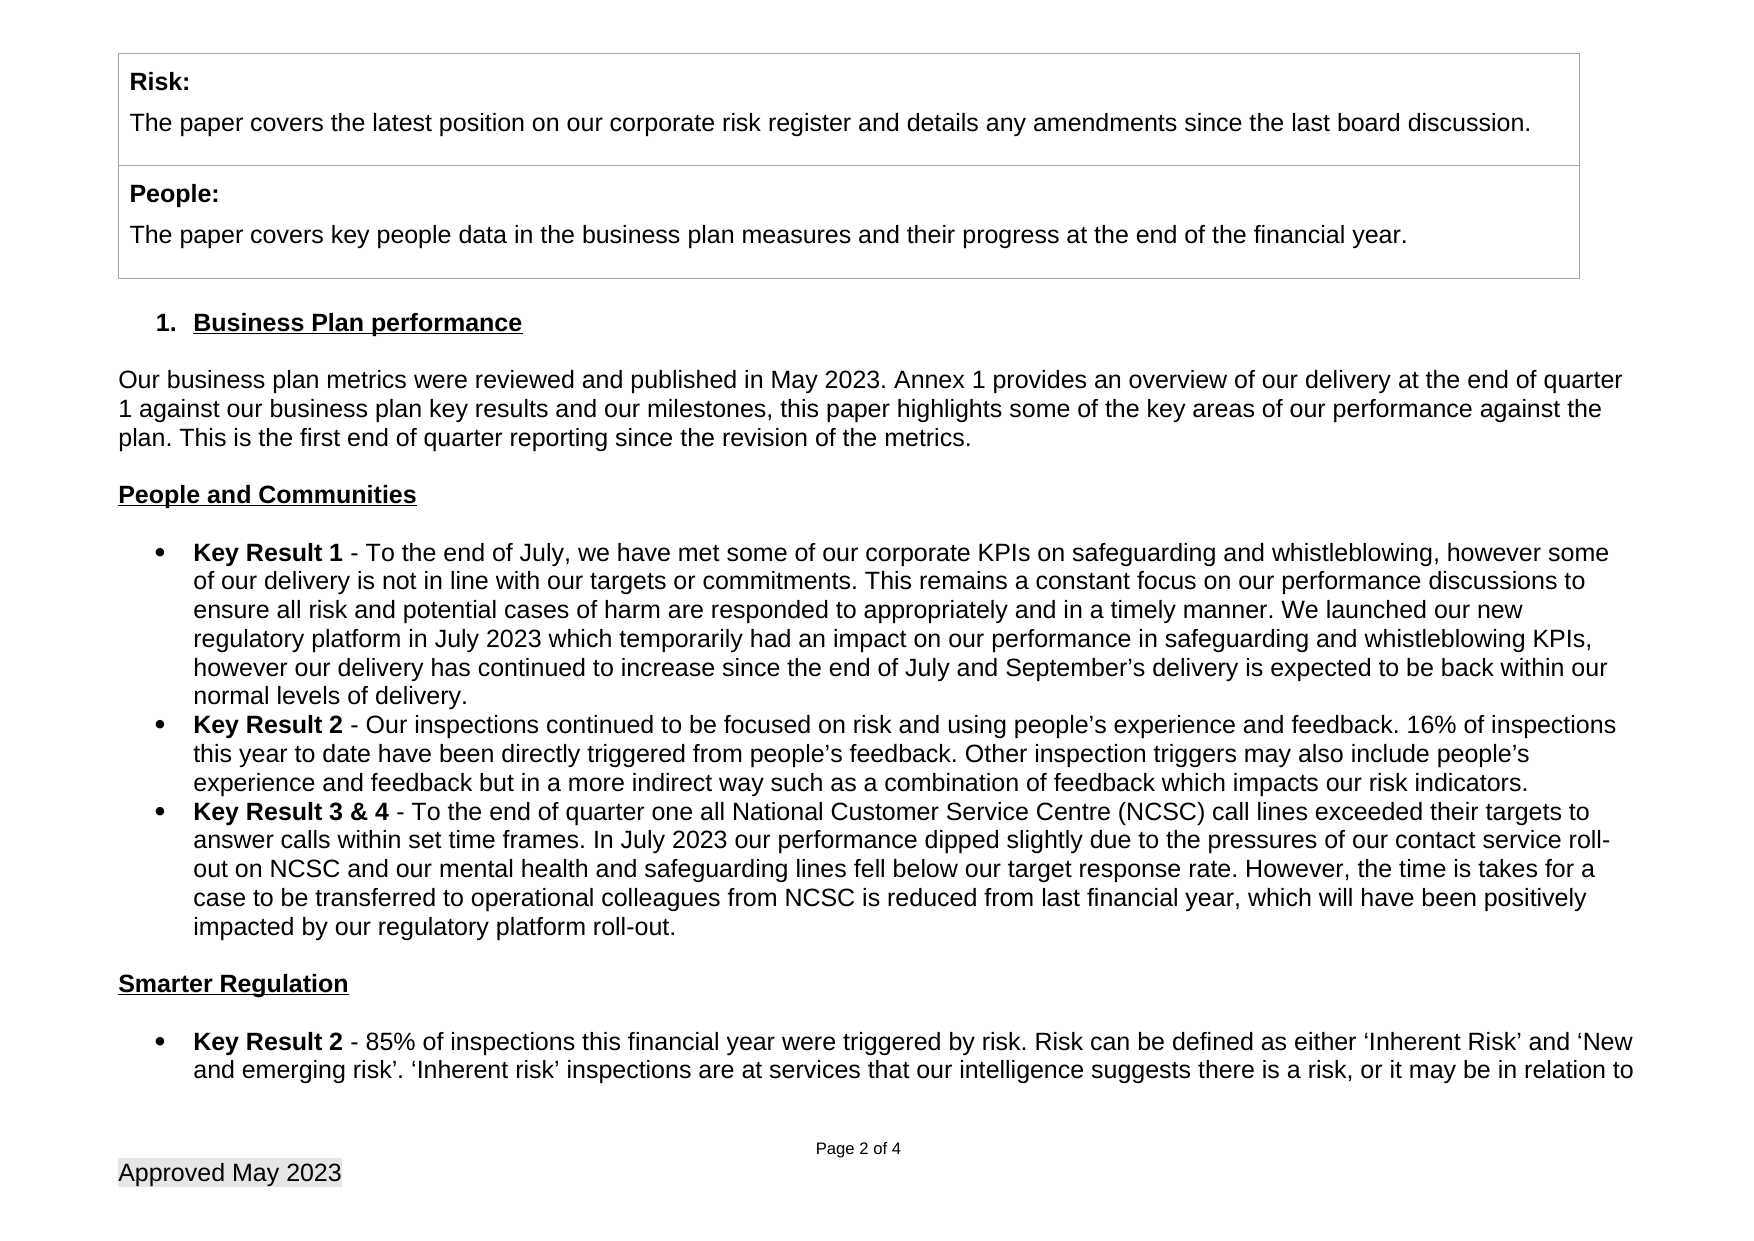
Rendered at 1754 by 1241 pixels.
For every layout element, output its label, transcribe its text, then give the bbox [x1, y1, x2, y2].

list Key Result 3 & 4 - To the end of quarter one all National Customer Service Centre (NCSC) call lines exceeded their targets to answer calls within set time frames. In July 2023 our performance dipped slightly due to the pressures of our contact service roll-out on NCSC and our mental health and safeguarding lines fell below our target response rate. However, the time is takes for a case to be transferred to operational colleagues from NCSC is reduced from last financial year, which will have been positively impacted by our regulatory platform roll-out. [156, 796, 1636, 940]
table_cell Risk: The paper covers the latest position on our corporate risk register and details any amendments since the last board discussion. [119, 54, 1579, 165]
list Key Result 2 - 85% of inspections this financial year were triggered by risk. Risk can be defined as either ‘Inherent Risk’ and ‘New and emerging risk’. ‘Inherent risk’ inspections are at services that our intelligence suggests there is a risk, or it may be in relation to [156, 1027, 1636, 1084]
text Smarter Regulation [118, 969, 1636, 998]
text People and Communities [118, 480, 1636, 509]
list Key Result 1 - To the end of July, we have met some of our corporate KPIs on safeguarding and whistleblowing, however some of our delivery is not in line with our targets or commitments. This remains a constant focus on our performance discussions to ensure all risk and potential cases of harm are responded to appropriately and in a timely manner. We launched our new regulatory platform in July 2023 which temporarily had an impact on our performance in safeguarding and whistleblowing KPIs, however our delivery has continued to increase since the end of July and September’s delivery is expected to be back within our normal levels of delivery. [156, 537, 1636, 710]
table_cell People: The paper covers key people data in the business plan measures and their progress at the end of the financial year. [119, 166, 1579, 278]
list Key Result 2 - Our inspections continued to be focused on risk and using people’s experience and feedback. 16% of inspections this year to date have been directly triggered from people’s feedback. Other inspection triggers may also include people’s experience and feedback but in a more indirect way such as a combination of feedback which impacts our risk indicators. [156, 710, 1636, 796]
text Our business plan metrics were reviewed and published in May 2023. Annex 1 provides an overview of our delivery at the end of quarter 1 against our business plan key results and our milestones, this paper highlights some of the key areas of our performance against the plan. This is the first end of quarter reporting since the revision of the metrics. [118, 365, 1636, 451]
list Business Plan performance [156, 307, 1636, 336]
